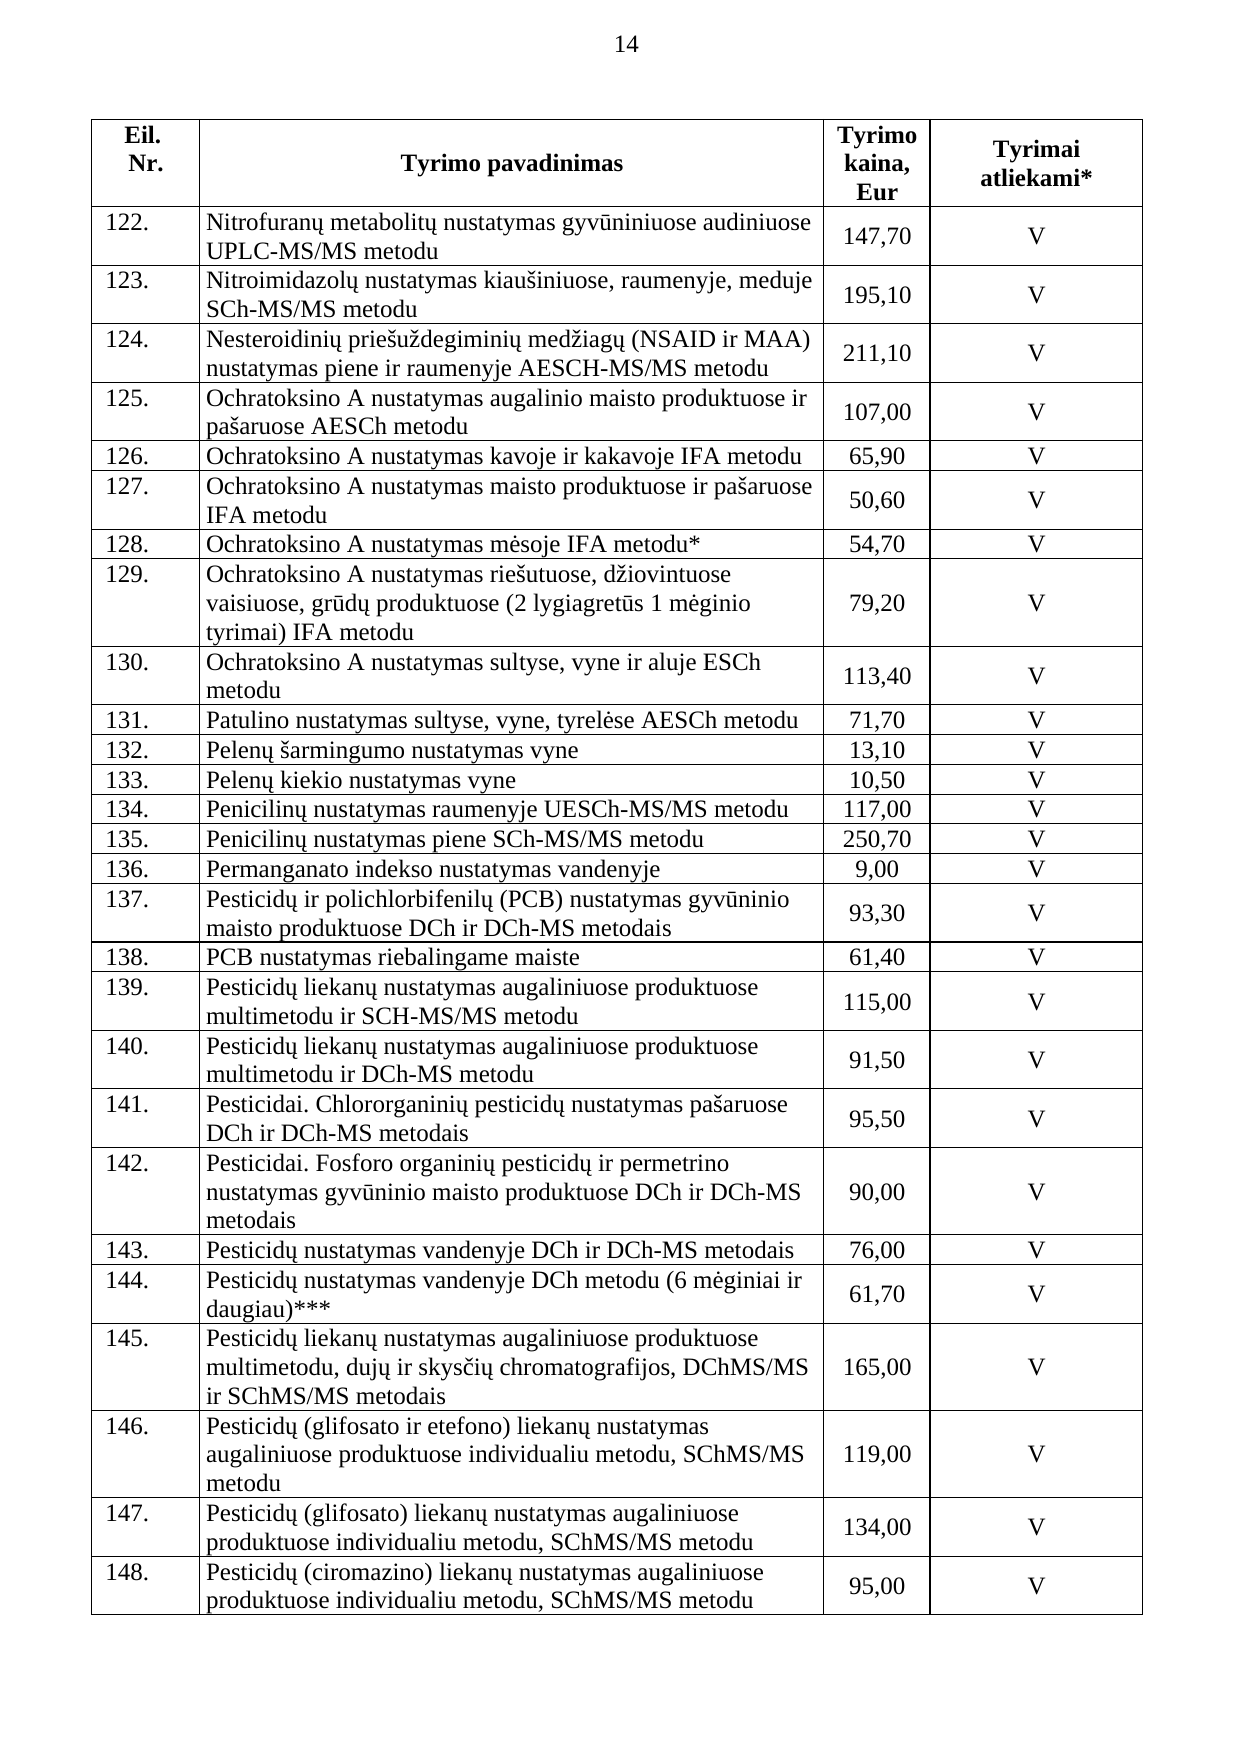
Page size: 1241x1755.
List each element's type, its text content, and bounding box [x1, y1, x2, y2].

table_cell V [931, 471, 1142, 528]
table_cell 113,40 [824, 647, 929, 704]
table_cell 119,00 [824, 1411, 929, 1497]
table_cell 95,50 [824, 1089, 929, 1147]
table_cell Pelenų šarmingumo nustatymas vyne [200, 735, 823, 764]
table_cell 147. [92, 1498, 199, 1556]
table_cell Ochratoksino A nustatymas augalinio maisto produktuose ir pašaruose AESCh metodu [200, 383, 823, 440]
table_header Tyrimai atliekami* [931, 120, 1142, 206]
table_cell 134,00 [824, 1498, 929, 1556]
table_cell V [931, 795, 1142, 823]
table_cell V [931, 1031, 1142, 1088]
table_cell 13,10 [824, 735, 929, 764]
table_cell V [931, 1148, 1142, 1234]
table_cell 141. [92, 1089, 199, 1147]
table_cell PCB nustatymas riebalingame maiste [200, 943, 823, 971]
table_cell Pelenų kiekio nustatymas vyne [200, 765, 823, 793]
table_cell 131. [92, 705, 199, 734]
table_cell V [931, 1235, 1142, 1264]
table_cell 165,00 [824, 1324, 929, 1410]
table_cell 54,70 [824, 530, 929, 558]
table_cell V [931, 1324, 1142, 1410]
table_cell 126. [92, 441, 199, 470]
table_cell 61,70 [824, 1265, 929, 1322]
table_cell 129. [92, 559, 199, 646]
table_cell V [931, 647, 1142, 704]
table_cell 127. [92, 471, 199, 528]
table_cell V [931, 1411, 1142, 1497]
table_cell 76,00 [824, 1235, 929, 1264]
table_cell V [931, 1089, 1142, 1147]
table_cell 136. [92, 854, 199, 883]
table_cell Ochratoksino A nustatymas riešutuose, džiovintuose vaisiuose, grūdų produktuose (2 lygiagretūs 1 mėginio tyrimai) IFA metodu [200, 559, 823, 646]
table_cell Pesticidų liekanų nustatymas augaliniuose produktuose multimetodu ir SCH-MS/MS metodu [200, 972, 823, 1030]
table_cell 117,00 [824, 795, 929, 823]
table_cell Patulino nustatymas sultyse, vyne, tyrelėse AESCh metodu [200, 705, 823, 734]
table_cell V [931, 559, 1142, 646]
table_cell V [931, 705, 1142, 734]
table_cell V [931, 943, 1142, 971]
table_header Tyrimo kaina, Eur [824, 120, 929, 206]
table_cell V [931, 441, 1142, 470]
table_cell V [931, 824, 1142, 853]
table_cell 130. [92, 647, 199, 704]
table_cell Pesticidų liekanų nustatymas augaliniuose produktuose multimetodu ir DCh-MS metodu [200, 1031, 823, 1088]
table_cell 134. [92, 795, 199, 823]
table_cell 146. [92, 1411, 199, 1497]
table_cell 50,60 [824, 471, 929, 528]
table_cell 9,00 [824, 854, 929, 883]
table_cell 124. [92, 324, 199, 382]
table_cell V [931, 530, 1142, 558]
table_cell 61,40 [824, 943, 929, 971]
table_cell 10,50 [824, 765, 929, 793]
table_cell 91,50 [824, 1031, 929, 1088]
table_cell Ochratoksino A nustatymas sultyse, vyne ir aluje ESCh metodu [200, 647, 823, 704]
table_cell V [931, 207, 1142, 264]
table_cell Ochratoksino A nustatymas maisto produktuose ir pašaruose IFA metodu [200, 471, 823, 528]
table_cell 135. [92, 824, 199, 853]
table_cell Ochratoksino A nustatymas kavoje ir kakavoje IFA metodu [200, 441, 823, 470]
table_cell 195,10 [824, 266, 929, 323]
table_cell 79,20 [824, 559, 929, 646]
table_cell 143. [92, 1235, 199, 1264]
table_cell 123. [92, 266, 199, 323]
table_cell V [931, 854, 1142, 883]
table_cell V [931, 884, 1142, 941]
table_header Tyrimo pavadinimas [200, 120, 823, 206]
table_cell V [931, 383, 1142, 440]
table_cell 133. [92, 765, 199, 793]
table_cell 139. [92, 972, 199, 1030]
table_cell 148. [92, 1557, 199, 1614]
table_cell 147,70 [824, 207, 929, 264]
table_cell 144. [92, 1265, 199, 1322]
table_cell Pesticidų nustatymas vandenyje DCh metodu (6 mėginiai ir daugiau)*** [200, 1265, 823, 1322]
table_cell 142. [92, 1148, 199, 1234]
table_cell V [931, 1557, 1142, 1614]
table_cell Pesticidų (glifosato) liekanų nustatymas augaliniuose produktuose individualiu metodu, SChMS/MS metodu [200, 1498, 823, 1556]
table_cell 93,30 [824, 884, 929, 941]
table_cell 115,00 [824, 972, 929, 1030]
table_cell V [931, 1265, 1142, 1322]
table_cell 71,70 [824, 705, 929, 734]
table_cell 138. [92, 943, 199, 971]
table_cell 145. [92, 1324, 199, 1410]
table_cell 95,00 [824, 1557, 929, 1614]
table_cell Pesticidai. Chlororganinių pesticidų nustatymas pašaruose DCh ir DCh-MS metodais [200, 1089, 823, 1147]
table_cell 125. [92, 383, 199, 440]
table_cell Penicilinų nustatymas raumenyje UESCh-MS/MS metodu [200, 795, 823, 823]
table_cell Pesticidų nustatymas vandenyje DCh ir DCh-MS metodais [200, 1235, 823, 1264]
table_cell Pesticidų ir polichlorbifenilų (PCB) nustatymas gyvūninio maisto produktuose DCh ir DCh-MS metodais [200, 884, 823, 941]
table_cell Pesticidų (ciromazino) liekanų nustatymas augaliniuose produktuose individualiu metodu, SChMS/MS metodu [200, 1557, 823, 1614]
table_cell Penicilinų nustatymas piene SCh-MS/MS metodu [200, 824, 823, 853]
table_cell V [931, 735, 1142, 764]
table_cell 132. [92, 735, 199, 764]
table_cell 140. [92, 1031, 199, 1088]
table_cell V [931, 266, 1142, 323]
table_cell 211,10 [824, 324, 929, 382]
table_cell V [931, 1498, 1142, 1556]
table_cell 122. [92, 207, 199, 264]
table_cell V [931, 972, 1142, 1030]
table_cell 65,90 [824, 441, 929, 470]
table_cell 107,00 [824, 383, 929, 440]
table_cell Ochratoksino A nustatymas mėsoje IFA metodu* [200, 530, 823, 558]
table_cell 137. [92, 884, 199, 941]
table_cell Pesticidai. Fosforo organinių pesticidų ir permetrino nustatymas gyvūninio maisto produktuose DCh ir DCh-MS metodais [200, 1148, 823, 1234]
table_cell Nitrofuranų metabolitų nustatymas gyvūniniuose audiniuose UPLC-MS/MS metodu [200, 207, 823, 264]
table_cell 250,70 [824, 824, 929, 853]
table_cell Nesteroidinių priešuždegiminių medžiagų (NSAID ir MAA) nustatymas piene ir raumenyje AESCH-MS/MS metodu [200, 324, 823, 382]
table_header Eil. Nr. [92, 120, 199, 206]
table_cell V [931, 765, 1142, 793]
table_cell Permanganato indekso nustatymas vandenyje [200, 854, 823, 883]
table_cell V [931, 324, 1142, 382]
table_cell Nitroimidazolų nustatymas kiaušiniuose, raumenyje, meduje SCh-MS/MS metodu [200, 266, 823, 323]
table_cell Pesticidų liekanų nustatymas augaliniuose produktuose multimetodu, dujų ir skysčių chromatografijos, DChMS/MS ir SChMS/MS metodais [200, 1324, 823, 1410]
table_cell 90,00 [824, 1148, 929, 1234]
table_cell Pesticidų (glifosato ir etefono) liekanų nustatymas augaliniuose produktuose individualiu metodu, SChMS/MS metodu [200, 1411, 823, 1497]
table_cell 128. [92, 530, 199, 558]
